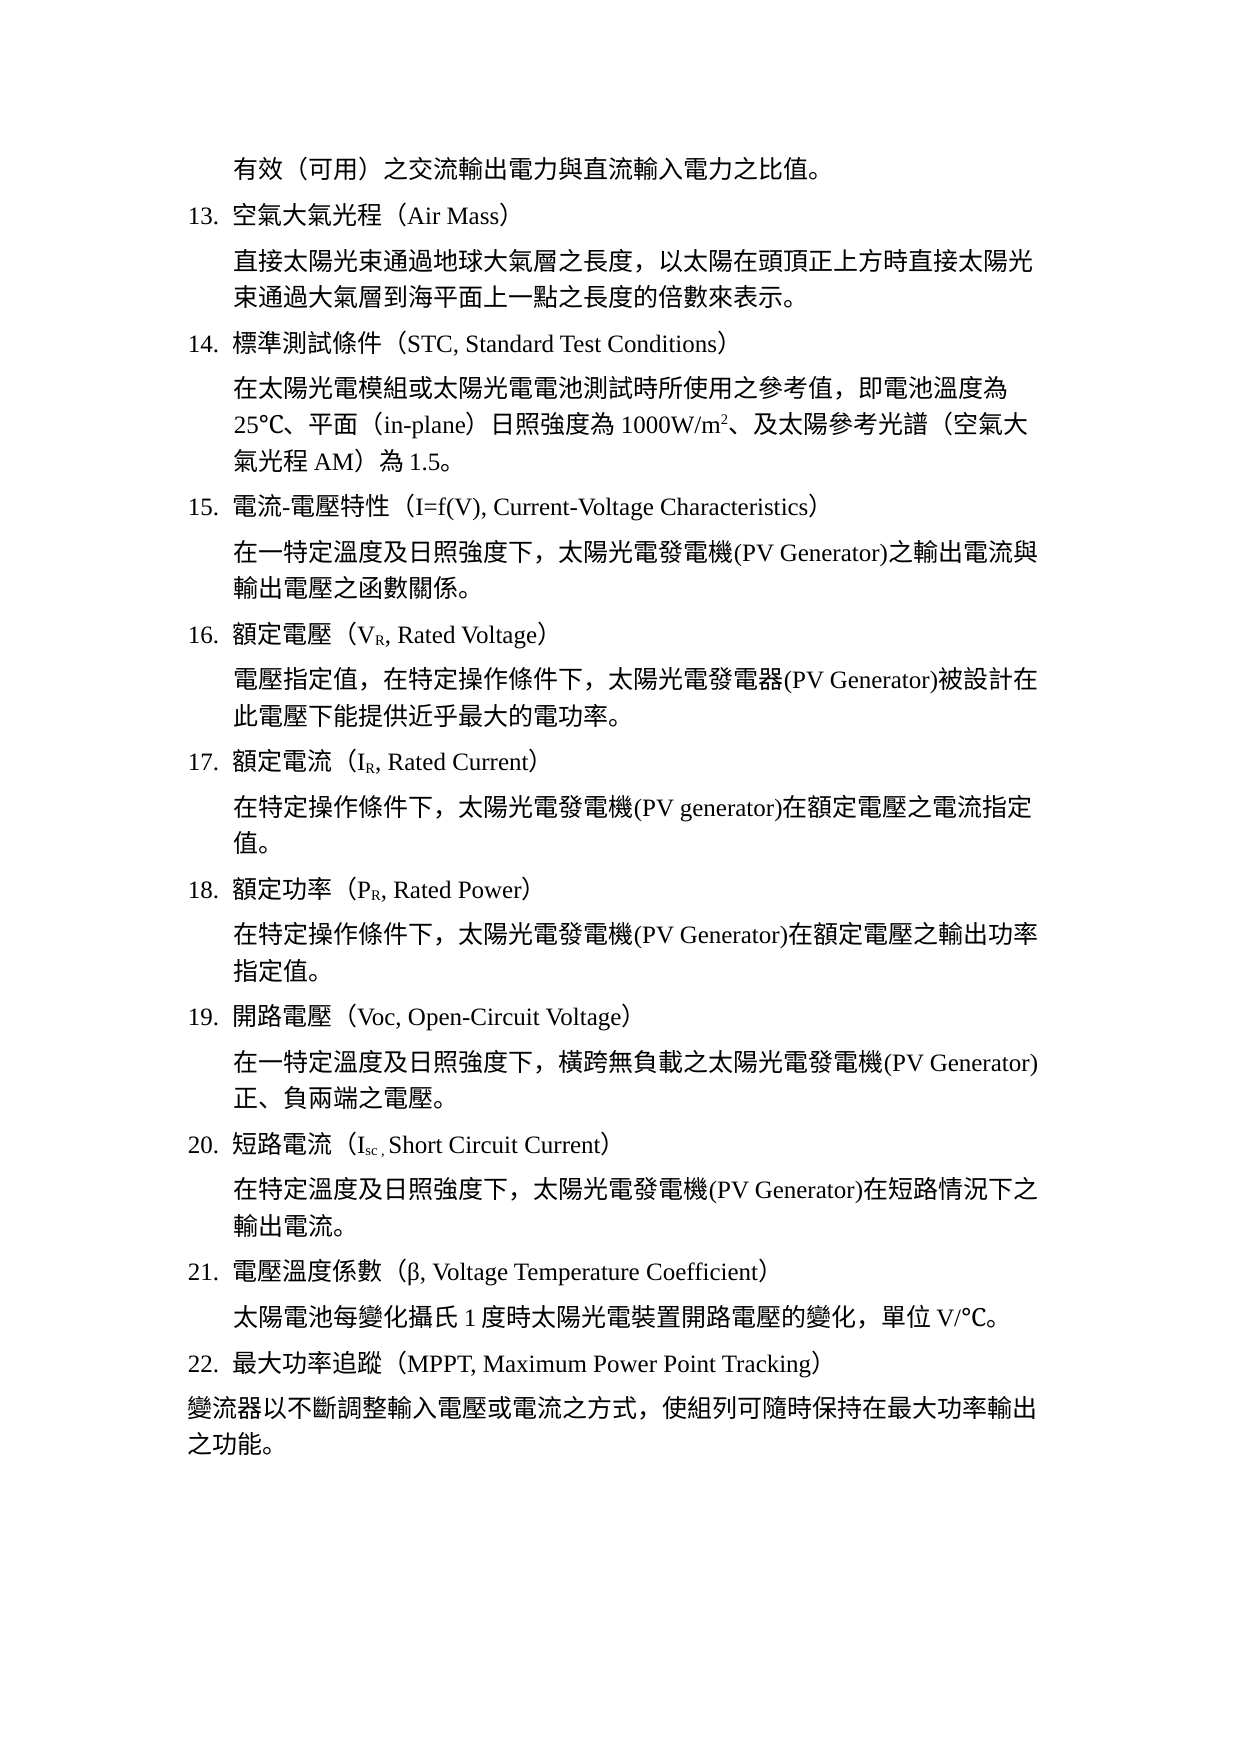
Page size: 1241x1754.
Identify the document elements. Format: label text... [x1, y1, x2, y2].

text 在特定操作條件下，太陽光電發電機(PV Generator)在額定電壓之輸出功率指定值。 [233, 915, 1053, 987]
text 在太陽光電模組或太陽光電電池測試時所使用之參考值，即電池溫度為25℃、平面（in-plane）日照強度為1000W/m2、及太陽參考光譜（空氣大氣光程AM）為1.5。 [233, 369, 1053, 477]
list 電壓溫度係數（β, Voltage Temperature Coefficient） [188, 1252, 1053, 1288]
text 太陽電池每變化攝氏1度時太陽光電裝置開路電壓的變化，單位V/℃。 [233, 1297, 1053, 1334]
list 空氣大氣光程（Air Mass） [188, 196, 1053, 232]
list 額定電壓（VR, Rated Voltage） [188, 614, 1053, 651]
list 短路電流（Isc , Short Circuit Current） [188, 1124, 1053, 1161]
list 開路電壓（Voc, Open-Circuit Voltage） [188, 997, 1053, 1033]
list 電流-電壓特性（I=f(V), Current-Voltage Characteristics） [188, 487, 1053, 523]
text 在一特定溫度及日照強度下，太陽光電發電機(PV Generator)之輸出電流與輸出電壓之函數關係。 [233, 532, 1053, 605]
text 在特定操作條件下，太陽光電發電機(PV generator)在額定電壓之電流指定值。 [233, 787, 1053, 860]
text 在特定溫度及日照強度下，太陽光電發電機(PV Generator)在短路情況下之輸出電流。 [233, 1170, 1053, 1242]
list 額定功率（PR, Rated Power） [188, 869, 1053, 906]
text 變流器以不斷調整輸入電壓或電流之方式，使組列可隨時保持在最大功率輸出之功能。 [187, 1389, 1053, 1461]
text 在一特定溫度及日照強度下，橫跨無負載之太陽光電發電機(PV Generator)正、負兩端之電壓。 [233, 1042, 1053, 1115]
list 額定電流（IR, Rated Current） [188, 742, 1053, 778]
list 標準測試條件（STC, Standard Test Conditions） [188, 323, 1053, 359]
list 最大功率追蹤（MPPT, Maximum Power Point Tracking） [188, 1343, 1053, 1379]
text 電壓指定值，在特定操作條件下，太陽光電發電器(PV Generator)被設計在此電壓下能提供近乎最大的電功率。 [233, 660, 1053, 732]
text 有效（可用）之交流輸出電力與直流輸入電力之比值。 [233, 150, 1053, 186]
text 直接太陽光束通過地球大氣層之長度，以太陽在頭頂正上方時直接太陽光束通過大氣層到海平面上一點之長度的倍數來表示。 [233, 241, 1053, 314]
